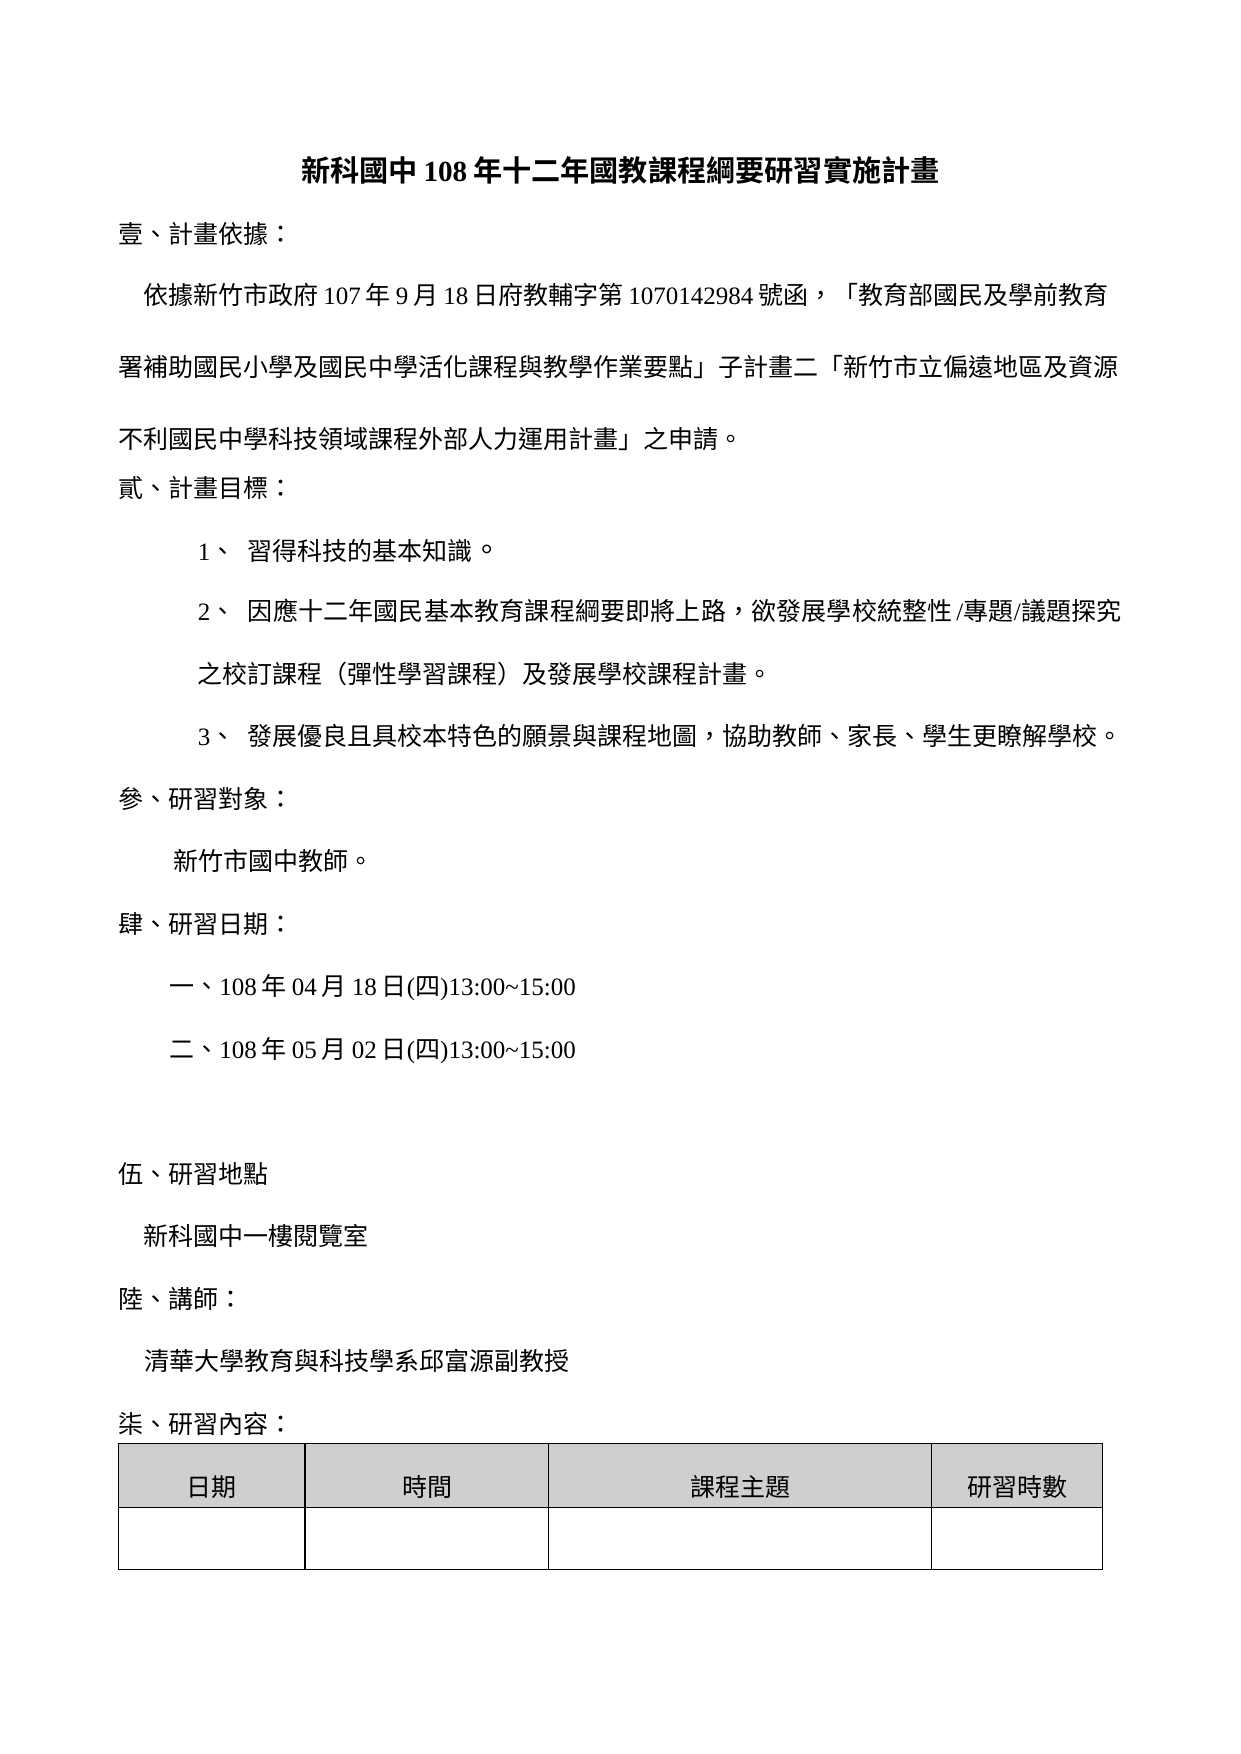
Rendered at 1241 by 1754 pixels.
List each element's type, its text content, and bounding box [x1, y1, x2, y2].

list 因應十二年國民基本教育課程綱要即將上路，欲發展學校統整性/專題/議題探究之校訂課程（彈性學習課程）及發展學校課程計畫。 [198, 568, 1122, 693]
text 陸、講師： [118, 1256, 1122, 1318]
table_header 研習時數 [932, 1444, 1102, 1507]
text 一、108年04月18日(四)13:00~15:00 [118, 943, 1122, 1006]
text 參、研習對象： [118, 756, 1122, 818]
list 習得科技的基本知識。 [198, 506, 1122, 568]
table_cell [549, 1508, 931, 1569]
table_header 課程主題 [549, 1444, 931, 1507]
table_cell [306, 1508, 548, 1569]
text 依據新竹市政府107年9月18日府教輔字第1070142984號函，「教育部國民及學前教育署補助國民小學及國民中學活化課程與教學作業要點」子計畫二「新竹市立偏遠地區及資源不利國民中學科技領域課程外部人力運用計畫」之申請。 [118, 252, 1122, 458]
text 新科國中108年十二年國教課程綱要研習實施計畫 [118, 127, 1122, 189]
text 清華大學教育與科技學系邱富源副教授 [118, 1318, 1122, 1381]
table_header 日期 [119, 1444, 304, 1507]
text 新竹市國中教師。 [118, 818, 1122, 881]
text 壹、計畫依據： [118, 211, 1122, 252]
text 二、108年05月02日(四)13:00~15:00 [118, 1006, 1122, 1068]
text 柒、研習內容： [118, 1381, 1122, 1443]
table_header 時間 [306, 1444, 548, 1507]
text 貳、計畫目標： [118, 464, 1122, 506]
text 新科國中一樓閱覽室 [118, 1193, 1122, 1256]
table_cell [932, 1508, 1102, 1569]
list 發展優良且具校本特色的願景與課程地圖，協助教師、家長、學生更瞭解學校。 [198, 693, 1122, 756]
text 肆、研習日期： [118, 881, 1122, 943]
text 伍、研習地點 [118, 1131, 1122, 1193]
table_cell [119, 1508, 304, 1569]
